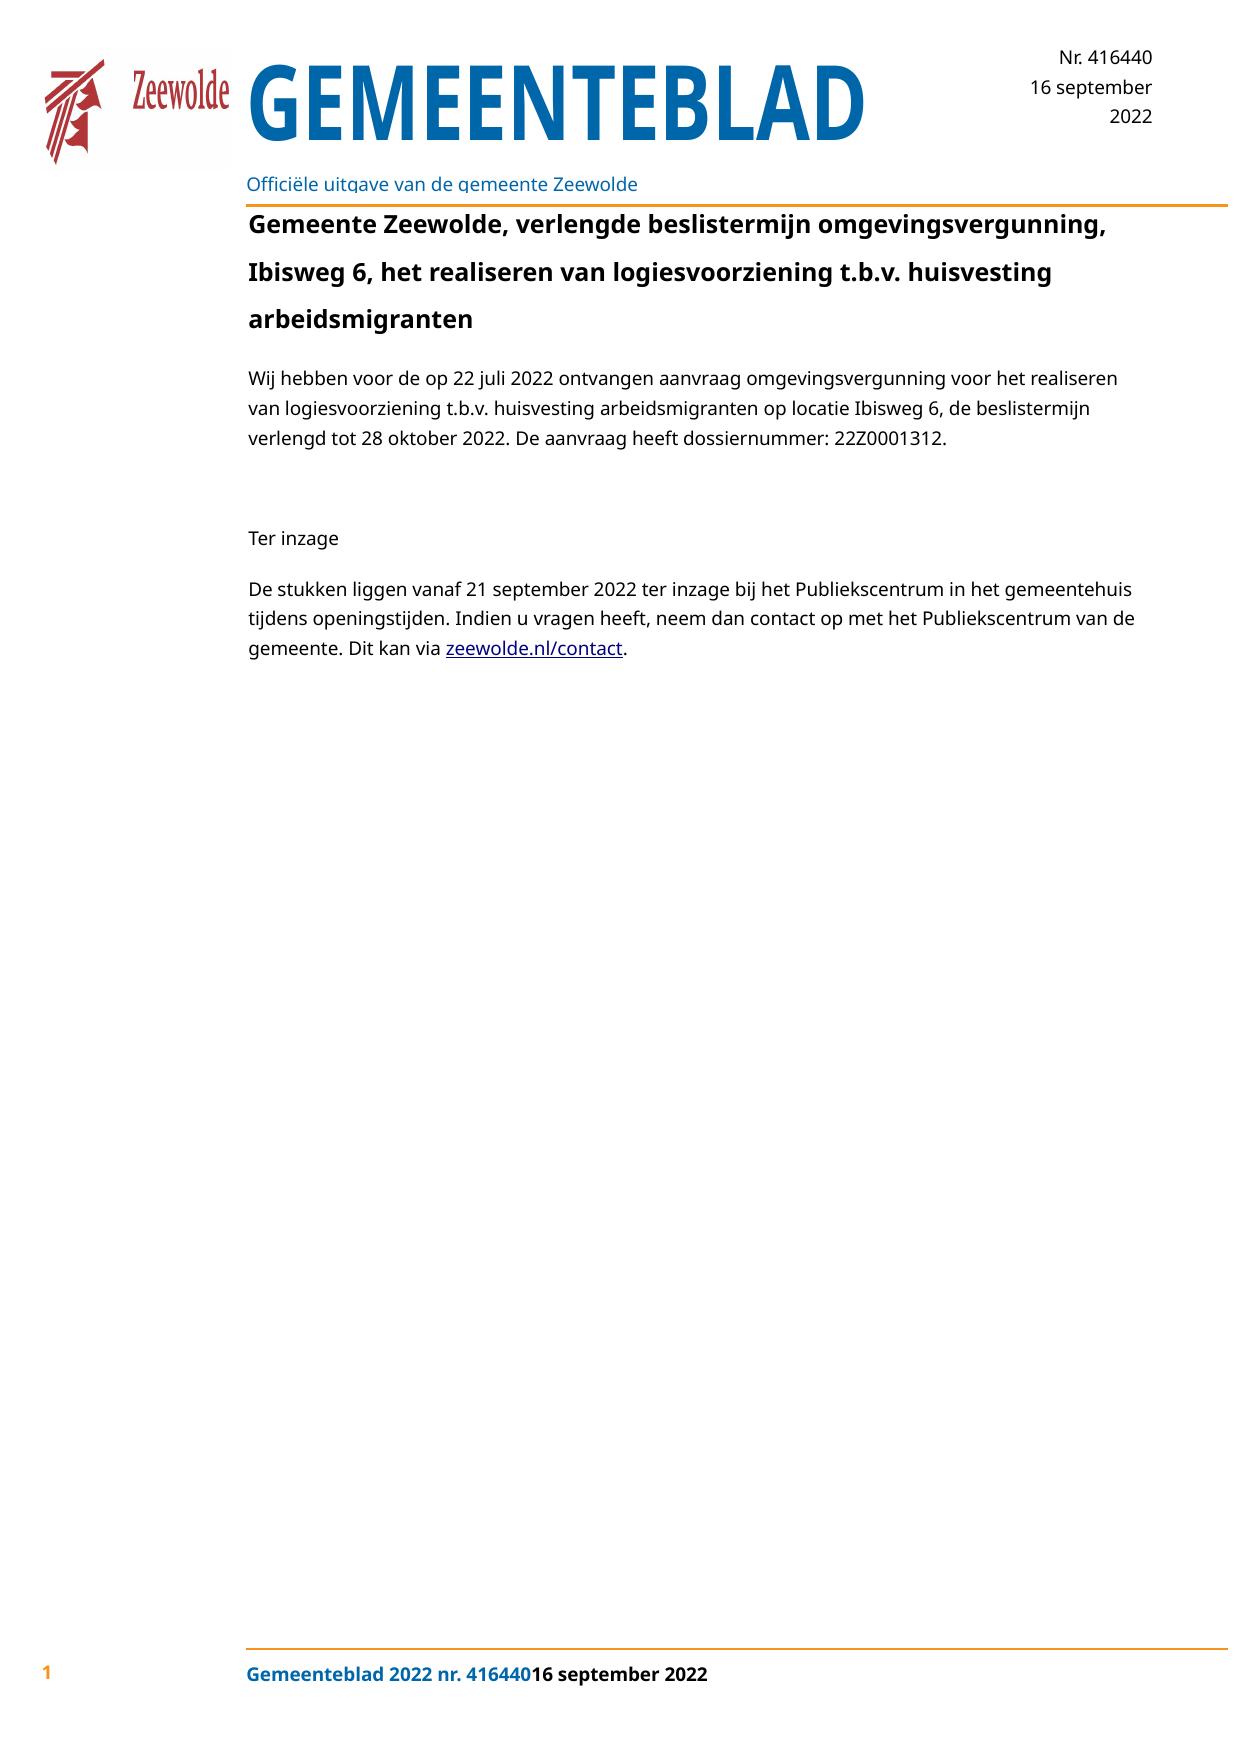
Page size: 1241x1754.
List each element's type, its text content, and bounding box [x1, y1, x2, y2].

text Gemeente Zeewolde, verlengde beslistermijn omgevingsvergunning, Ibisweg 6, het realiseren van logiesvoorziening t.b.v. huisvesting arbeidsmigranten [248, 207, 1152, 336]
text De stukken liggen vanaf 21 september 2022 ter inzage bij het Publiekscentrum in het gemeentehuis tijdens openingstijden. Indien u vragen heeft, neem dan contact op met het Publiekscentrum van de gemeente. Dit kan via zeewolde.nl/contact. [248, 576, 1152, 661]
text Wij hebben voor de op 22 juli 2022 ontvangen aanvraag omgevingsvergunning voor het realiseren van logiesvoorziening t.b.v. huisvesting arbeidsmigranten op locatie Ibisweg 6, de beslistermijn verlengd tot 28 oktober 2022. De aanvraag heeft dossiernummer: 22Z0001312. [248, 366, 1152, 450]
text Ter inzage [248, 526, 1152, 551]
picture [41, 47, 231, 172]
